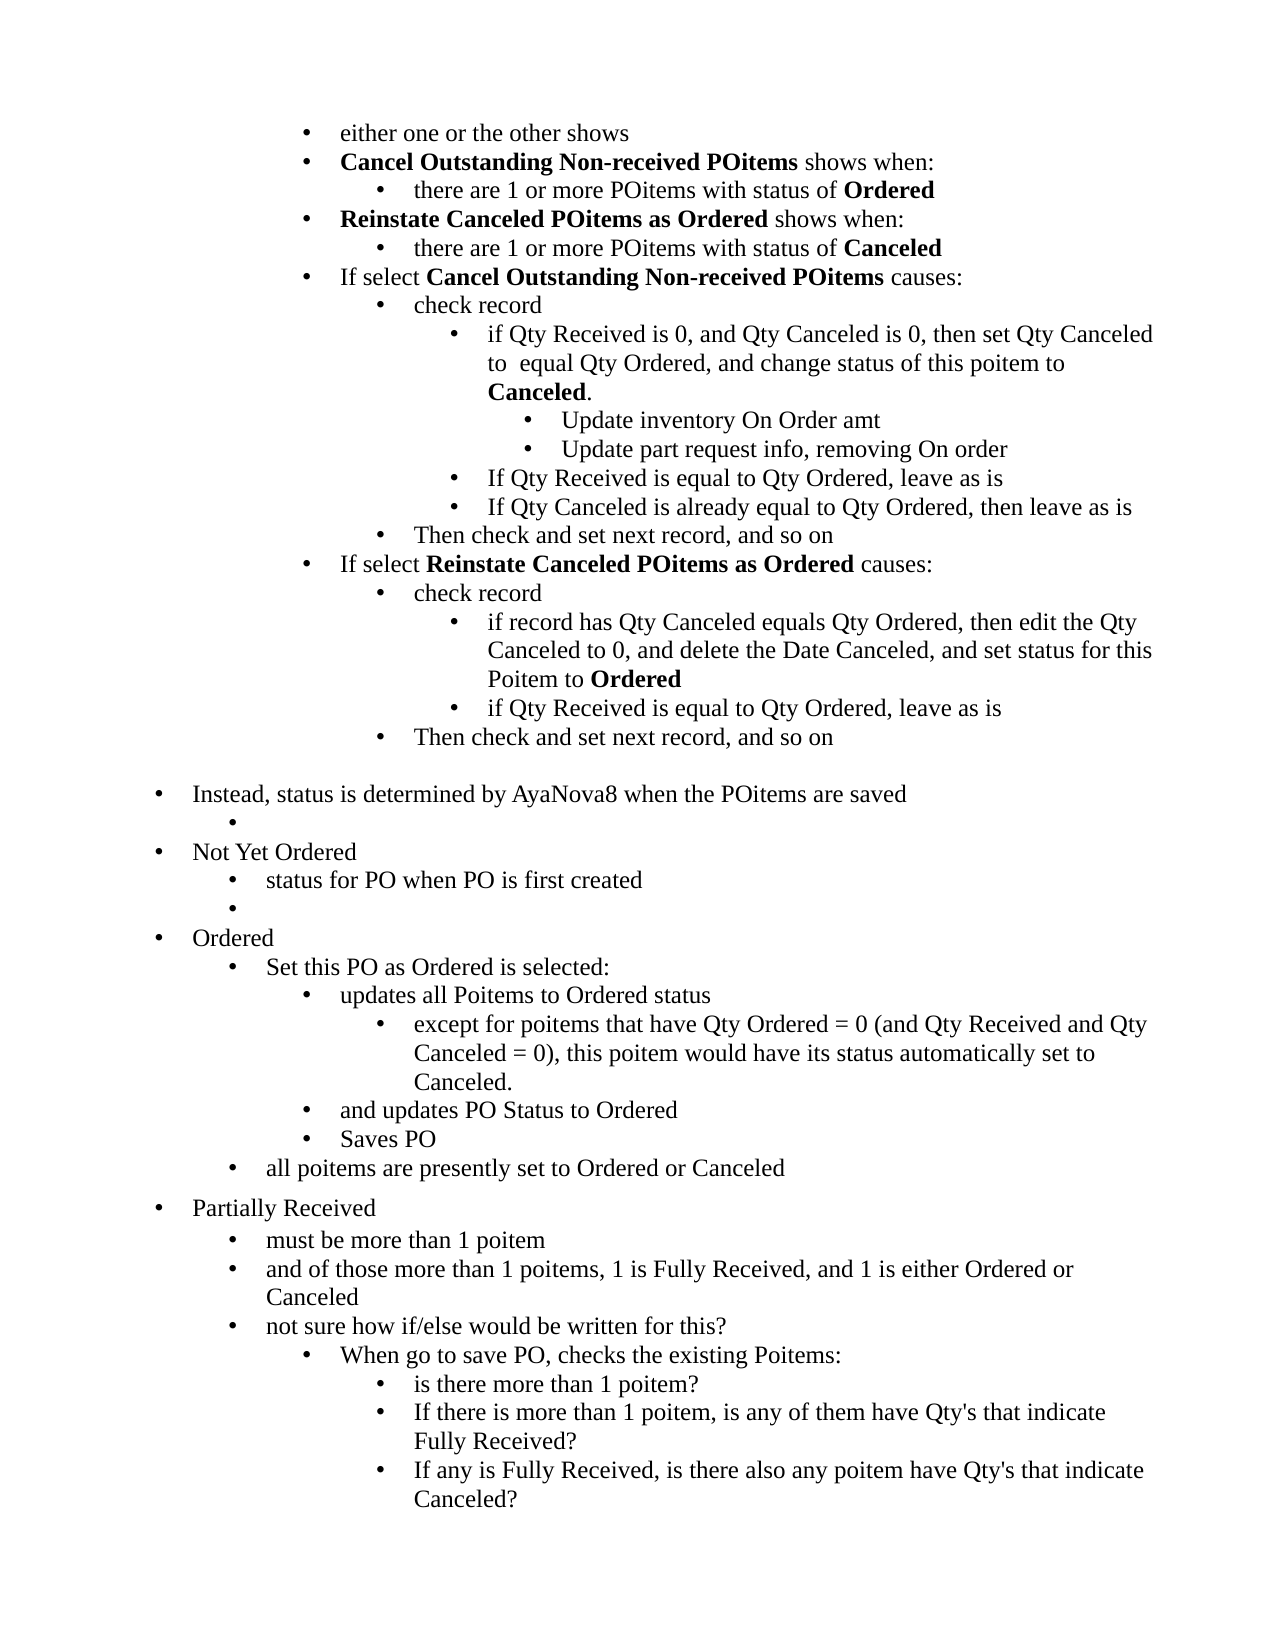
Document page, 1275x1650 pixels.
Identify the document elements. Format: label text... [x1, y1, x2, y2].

list either one or the other shows [302, 118, 1157, 147]
list Update part request info, removing On order [524, 434, 1157, 463]
list except for poitems that have Qty Ordered = 0 (and Qty Received and Qty Canceled = 0), this poitem would have its status automatically set to Canceled. [376, 1009, 1157, 1096]
list updates all Poitems to Ordered status [302, 981, 1157, 1009]
list Then check and set next record, and so on [376, 722, 1157, 751]
list Partially Received [154, 1182, 1157, 1225]
list not sure how if/else would be written for this? [228, 1311, 1157, 1340]
list there are 1 or more POitems with status of Ordered [376, 176, 1157, 204]
list is there more than 1 poitem? [376, 1369, 1157, 1397]
list Update inventory On Order amt [524, 406, 1157, 434]
list Ordered [154, 923, 1157, 952]
list If select Cancel Outstanding Non-received POitems causes: [302, 262, 1157, 291]
list there are 1 or more POitems with status of Canceled [376, 233, 1157, 262]
list If select Reinstate Canceled POitems as Ordered causes: [302, 549, 1157, 578]
list check record [376, 578, 1157, 607]
list Reinstate Canceled POitems as Ordered shows when: [302, 204, 1157, 233]
list Cancel Outstanding Non-received POitems shows when: [302, 147, 1157, 176]
list If any is Fully Received, is there also any poitem have Qty's that indicate Canceled? [376, 1455, 1157, 1512]
list must be more than 1 poitem [228, 1225, 1157, 1254]
list Set this PO as Ordered is selected: [228, 952, 1157, 981]
list If there is more than 1 poitem, is any of them have Qty's that indicate Fully Received? [376, 1397, 1157, 1455]
list and updates PO Status to Ordered [302, 1096, 1157, 1124]
list Instead, status is determined by AyaNova8 when the POitems are saved [154, 779, 1157, 808]
list If Qty Canceled is already equal to Qty Ordered, then leave as is [450, 492, 1157, 521]
list When go to save PO, checks the existing Poitems: [302, 1340, 1157, 1369]
list if record has Qty Canceled equals Qty Ordered, then edit the Qty Canceled to 0, and delete the Date Canceled, and set status for this Poitem to Ordered [450, 607, 1157, 693]
list Saves PO [302, 1124, 1157, 1153]
list if Qty Received is equal to Qty Ordered, leave as is [450, 693, 1157, 722]
list Not Yet Ordered [154, 837, 1157, 866]
list If Qty Received is equal to Qty Ordered, leave as is [450, 463, 1157, 492]
list and of those more than 1 poitems, 1 is Fully Received, and 1 is either Ordered or Canceled [228, 1254, 1157, 1311]
list all poitems are presently set to Ordered or Canceled [228, 1153, 1157, 1182]
list Then check and set next record, and so on [376, 521, 1157, 549]
list status for PO when PO is first created [228, 866, 1157, 894]
list check record [376, 291, 1157, 319]
list if Qty Received is 0, and Qty Canceled is 0, then set Qty Canceled to equal Qty Ordered, and change status of this poitem to Canceled. [450, 319, 1157, 406]
